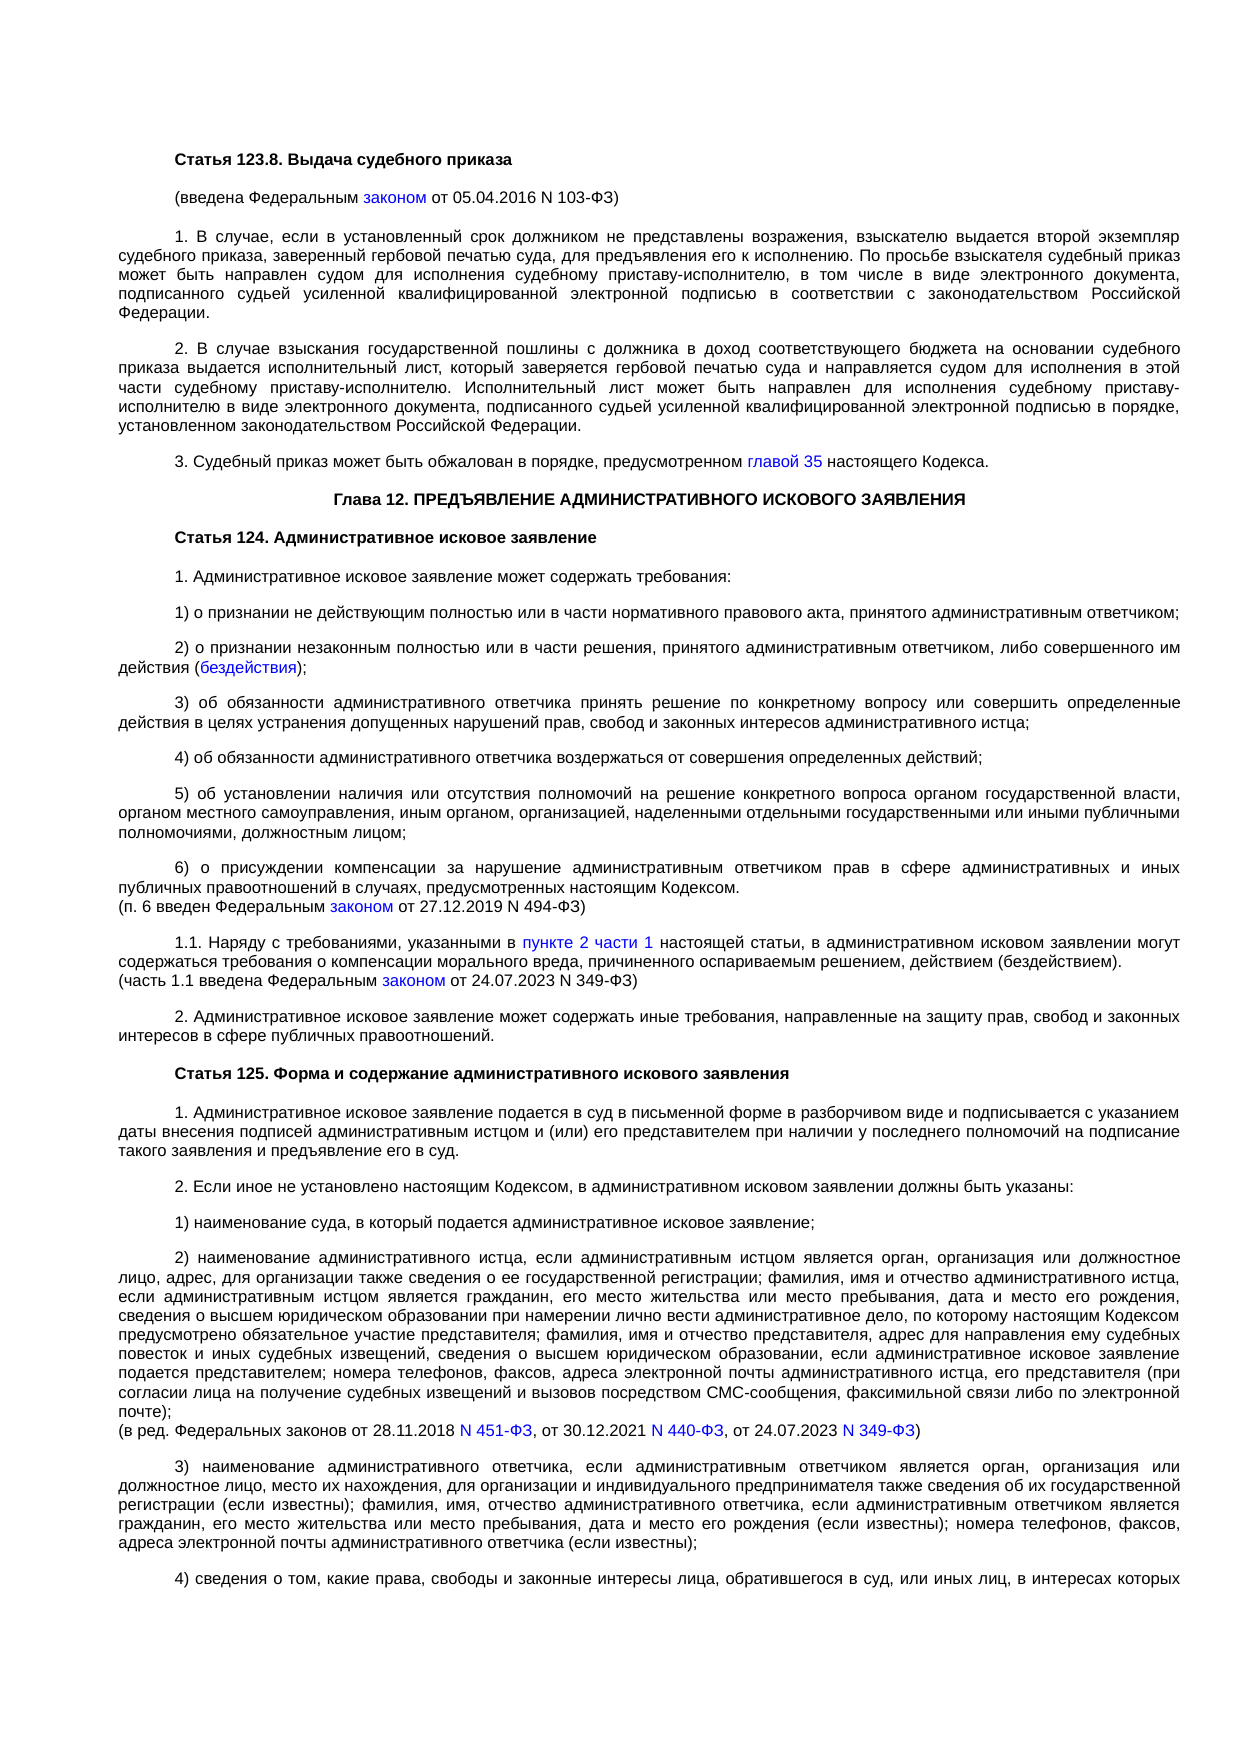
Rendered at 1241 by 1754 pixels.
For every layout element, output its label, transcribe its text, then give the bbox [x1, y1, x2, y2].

text 1) о признании не действующим полностью или в части нормативного правового акта, принятого административным ответчиком; [118, 602, 1181, 622]
text 2. Если иное не установлено настоящим Кодексом, в административном исковом заявлении должны быть указаны: [118, 1177, 1181, 1196]
text (часть 1.1 введена Федеральным законом от 24.07.2023 N 349-ФЗ) [118, 971, 1181, 990]
text 2. В случае взыскания государственной пошлины с должника в доход соответствующего бюджета на основании судебного приказа выдается исполнительный лист, который заверяется гербовой печатью суда и направляется судом для исполнения в этой части судебному приставу-исполнителю. Исполнительный лист может быть направлен для исполнения судебному приставу-исполнителю в виде электронного документа, подписанного судьей усиленной квалифицированной электронной подписью в порядке, установленном законодательством Российской Федерации. [118, 339, 1181, 435]
text 3) об обязанности административного ответчика принять решение по конкретному вопросу или совершить определенные действия в целях устранения допущенных нарушений прав, свобод и законных интересов административного истца; [118, 693, 1181, 732]
text 1. В случае, если в установленный срок должником не представлены возражения, взыскателю выдается второй экземпляр судебного приказа, заверенный гербовой печатью суда, для предъявления его к исполнению. По просьбе взыскателя судебный приказ может быть направлен судом для исполнения судебному приставу-исполнителю, в том числе в виде электронного документа, подписанного судьей усиленной квалифицированной электронной подписью в соответствии с законодательством Российской Федерации. [118, 227, 1181, 322]
text 3. Судебный приказ может быть обжалован в порядке, предусмотренном главой 35 настоящего Кодекса. [118, 452, 1181, 471]
text 1. Административное исковое заявление может содержать требования: [118, 567, 1181, 586]
text 2. Административное исковое заявление может содержать иные требования, направленные на защиту прав, свобод и законных интересов в сфере публичных правоотношений. [118, 1007, 1181, 1045]
text 1. Административное исковое заявление подается в суд в письменной форме в разборчивом виде и подписывается с указанием даты внесения подписей административным истцом и (или) его представителем при наличии у последнего полномочий на подписание такого заявления и предъявление его в суд. [118, 1102, 1181, 1160]
subtitle Статья 124. Административное исковое заявление [118, 528, 1181, 547]
text 3) наименование административного ответчика, если административным ответчиком является орган, организация или должностное лицо, место их нахождения, для организации и индивидуального предпринимателя также сведения об их государственной регистрации (если известны); фамилия, имя, отчество административного ответчика, если административным ответчиком является гражданин, его место жительства или место пребывания, дата и место его рождения (если известны); номера телефонов, факсов, адреса электронной почты административного ответчика (если известны); [118, 1457, 1181, 1552]
text (введена Федеральным законом от 05.04.2016 N 103-ФЗ) [118, 188, 1181, 207]
text 2) о признании незаконным полностью или в части решения, принятого административным ответчиком, либо совершенного им действия (бездействия); [118, 638, 1181, 677]
subtitle Статья 125. Форма и содержание административного искового заявления [118, 1064, 1181, 1083]
text 4) об обязанности административного ответчика воздержаться от совершения определенных действий; [118, 748, 1181, 767]
text (п. 6 введен Федеральным законом от 27.12.2019 N 494-ФЗ) [118, 897, 1181, 916]
subtitle Глава 12. ПРЕДЪЯВЛЕНИЕ АДМИНИСТРАТИВНОГО ИСКОВОГО ЗАЯВЛЕНИЯ [118, 490, 1181, 509]
subtitle Статья 123.8. Выдача судебного приказа [118, 150, 1181, 169]
text 2) наименование административного истца, если административным истцом является орган, организация или должностное лицо, адрес, для организации также сведения о ее государственной регистрации; фамилия, имя и отчество административного истца, если административным истцом является гражданин, его место жительства или место пребывания, дата и место его рождения, сведения о высшем юридическом образовании при намерении лично вести административное дело, по которому настоящим Кодексом предусмотрено обязательное участие представителя; фамилия, имя и отчество представителя, адрес для направления ему судебных повесток и иных судебных извещений, сведения о высшем юридическом образовании, если административное исковое заявление подается представителем; номера телефонов, факсов, адреса электронной почты административного истца, его представителя (при согласии лица на получение судебных извещений и вызовов посредством СМС-сообщения, факсимильной связи либо по электронной почте); [118, 1248, 1181, 1421]
text 4) сведения о том, какие права, свободы и законные интересы лица, обратившегося в суд, или иных лиц, в интересах которых [118, 1569, 1181, 1588]
text 1.1. Наряду с требованиями, указанными в пункте 2 части 1 настоящей статьи, в административном исковом заявлении могут содержаться требования о компенсации морального вреда, причиненного оспариваемым решением, действием (бездействием). [118, 932, 1181, 971]
text 1) наименование суда, в который подается административное исковое заявление; [118, 1212, 1181, 1232]
text 5) об установлении наличия или отсутствия полномочий на решение конкретного вопроса органом государственной власти, органом местного самоуправления, иным органом, организацией, наделенными отдельными государственными или иными публичными полномочиями, должностным лицом; [118, 784, 1181, 842]
text 6) о присуждении компенсации за нарушение административным ответчиком прав в сфере административных и иных публичных правоотношений в случаях, предусмотренных настоящим Кодексом. [118, 858, 1181, 897]
text (в ред. Федеральных законов от 28.11.2018 N 451-ФЗ, от 30.12.2021 N 440-ФЗ, от 24.07.2023 N 349-ФЗ) [118, 1421, 1181, 1440]
